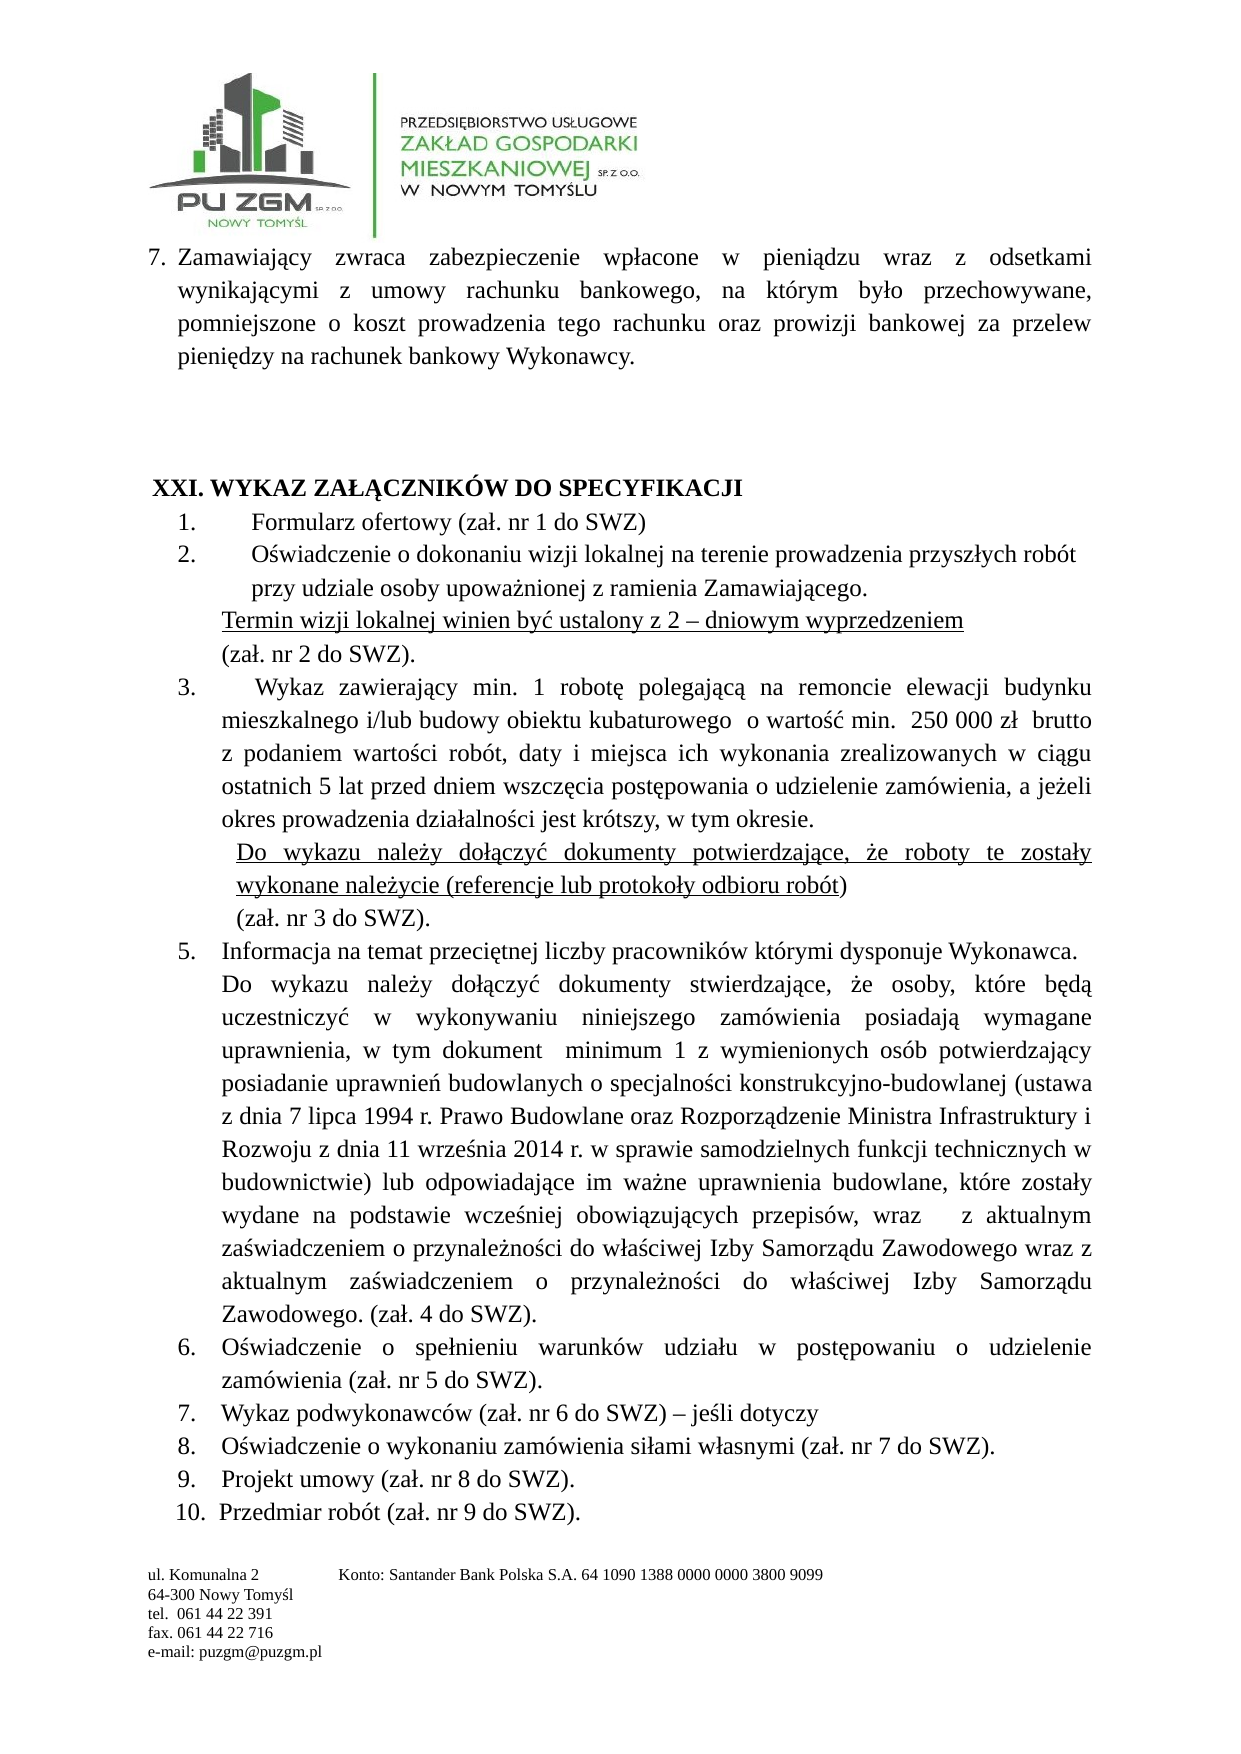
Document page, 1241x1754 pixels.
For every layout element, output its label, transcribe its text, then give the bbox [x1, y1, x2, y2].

text Do wykazu należy dołączyć dokumenty stwierdzające, że osoby, które będą uczestniczyć w wykonywaniu niniejszego zamówienia posiadają wymagane uprawnienia, w tym dokument minimum 1 z wymienionych osób potwierdzający posiadanie uprawnień budowlanych o specjalności konstrukcyjno-budowlanej (ustawa z dnia 7 lipca 1994 r. Prawo Budowlane oraz Rozporządzenie Ministra Infrastruktury i Rozwoju z dnia 11 września 2014 r. w sprawie samodzielnych funkcji technicznych w budownictwie) lub odpowiadające im ważne uprawnienia budowlane, które zostały wydane na podstawie wcześniej obowiązujących przepisów, wraz z aktualnym zaświadczeniem o przynależności do właściwej Izby Samorządu Zawodowego wraz z aktualnym zaświadczeniem o przynależności do właściwej Izby Samorządu Zawodowego. (zał. 4 do SWZ). [177, 969, 1093, 1328]
text (zał. nr 3 do SWZ). [236, 903, 1093, 932]
text (zał. nr 2 do SWZ). [221, 639, 1093, 667]
text Termin wizji lokalnej winien być ustalony z 2 – dniowym wyprzedzeniem [148, 606, 1093, 634]
text przy udziale osoby upoważnionej z ramienia Zamawiającego. [177, 573, 1093, 601]
text XXI. WYKAZ ZAŁĄCZNIKÓW DO SPECYFIKACJI [152, 473, 1093, 502]
text 5. Informacja na temat przeciętnej liczby pracowników którymi dysponuje Wykonawca. [177, 936, 1093, 964]
text 9. Projekt umowy (zał. nr 8 do SWZ). [177, 1464, 1093, 1493]
text 7. Zamawiający zwraca zabezpieczenie wpłacone w pieniądzu wraz z odsetkami wynikającymi z umowy rachunku bankowego, na którym było przechowywane, pomniejszone o koszt prowadzenia tego rachunku oraz prowizji bankowej za przelew pieniędzy na rachunek bankowy Wykonawcy. [148, 242, 1093, 370]
text Do wykazu należy dołączyć dokumenty potwierdzające, że roboty te zostały wykonane należycie (referencje lub protokoły odbioru robót) [236, 837, 1093, 898]
text 1. Formularz ofertowy (zał. nr 1 do SWZ) [177, 507, 1093, 535]
text 7. Wykaz podwykonawców (zał. nr 6 do SWZ) – jeśli dotyczy [177, 1398, 1093, 1427]
text 3. Wykaz zawierający min. 1 robotę polegającą na remoncie elewacji budynku mieszkalnego i/lub budowy obiektu kubaturowego o wartość min. 250 000 zł brutto z podaniem wartości robót, daty i miejsca ich wykonania zrealizowanych w ciągu ostatnich 5 lat przed dniem wszczęcia postępowania o udzielenie zamówienia, a jeżeli okres prowadzenia działalności jest krótszy, w tym okresie. [177, 672, 1093, 832]
text 10. Przedmiar robót (zał. nr 9 do SWZ). [118, 1497, 1093, 1526]
text 8. Oświadczenie o wykonaniu zamówienia siłami własnymi (zał. nr 7 do SWZ). [177, 1431, 1093, 1460]
text 6. Oświadczenie o spełnieniu warunków udziału w postępowaniu o udzielenie zamówienia (zał. nr 5 do SWZ). [177, 1332, 1093, 1394]
text 2. Oświadczenie o dokonaniu wizji lokalnej na terenie prowadzenia przyszłych robót [177, 539, 1093, 568]
